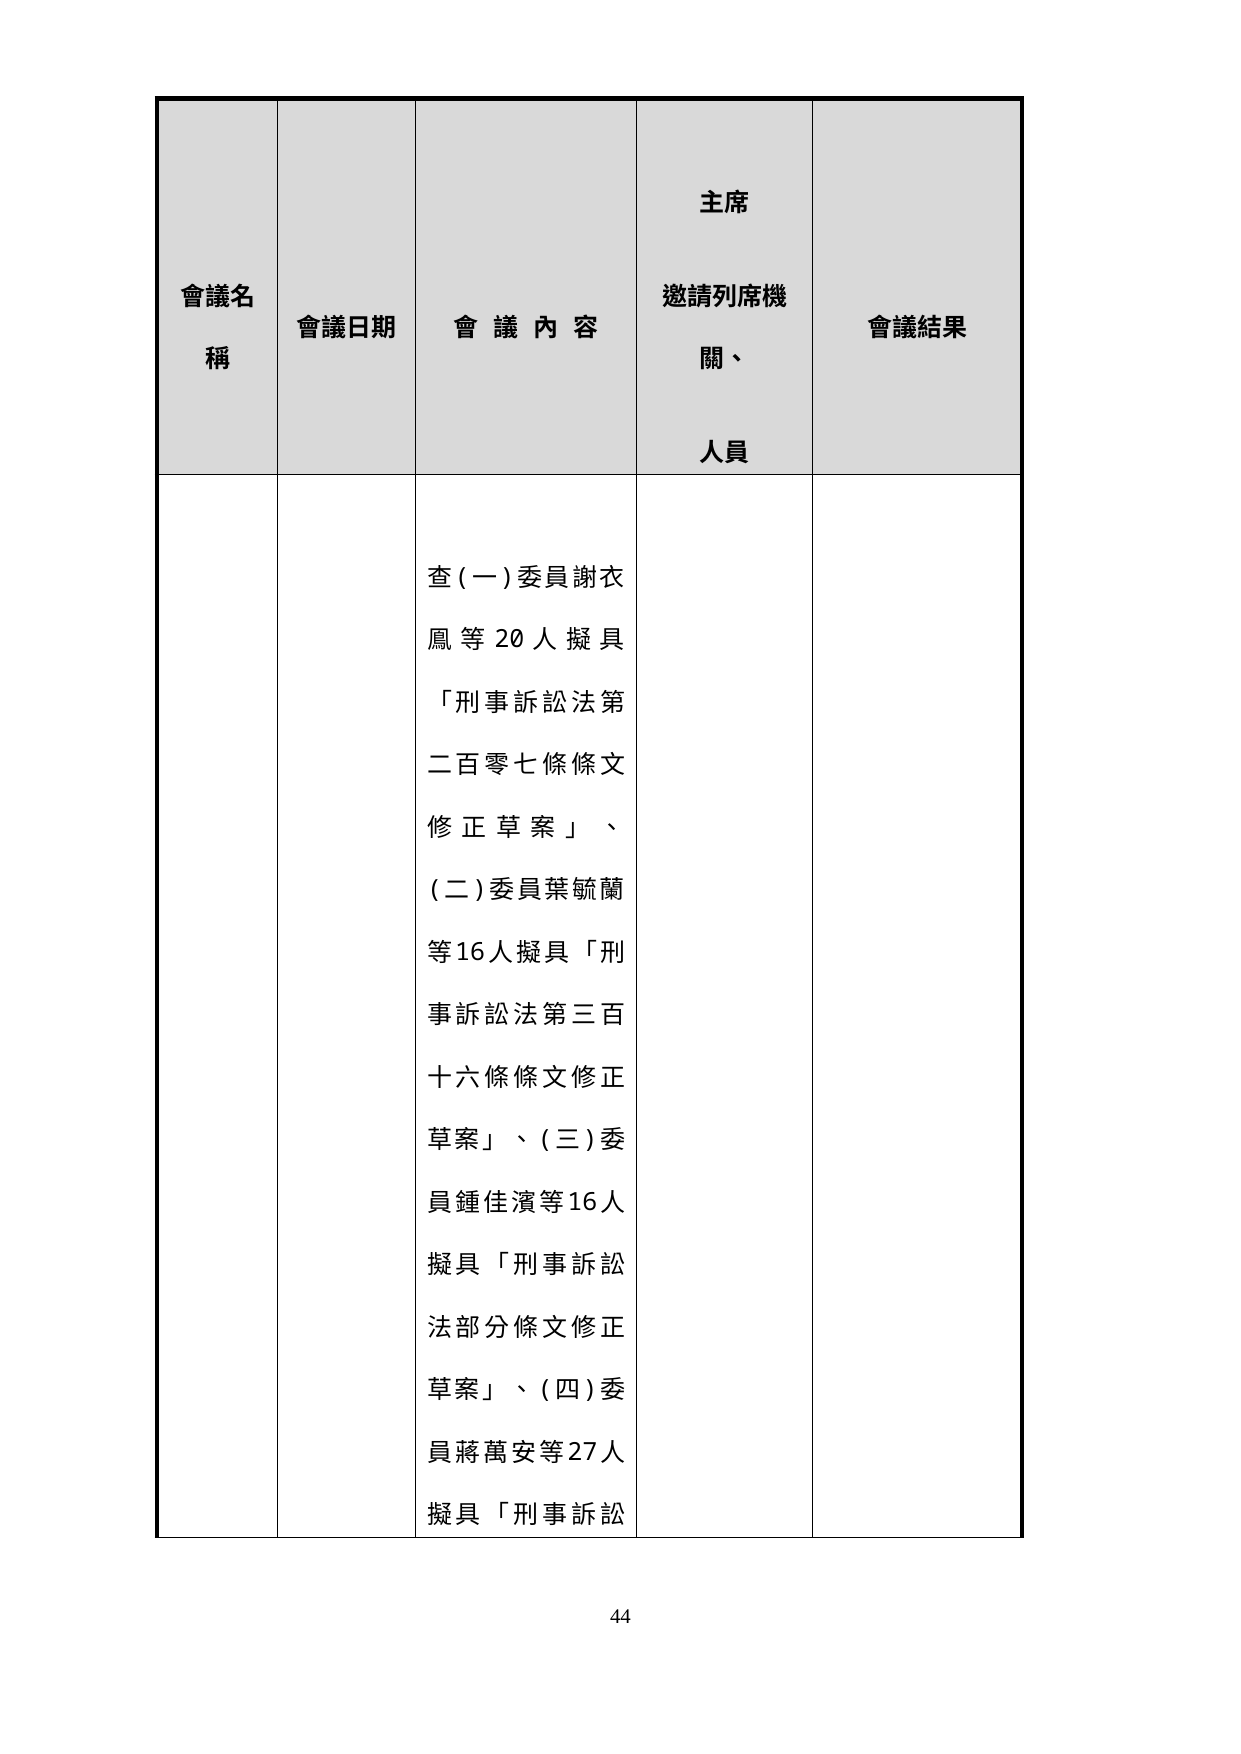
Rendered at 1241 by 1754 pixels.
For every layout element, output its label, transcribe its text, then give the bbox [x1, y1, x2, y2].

table_header 會議結果 [813, 101, 1020, 474]
table_cell [813, 475, 1020, 1537]
table_header 主席 邀請列席機關、 人員 [637, 101, 812, 474]
table_cell [159, 475, 277, 1537]
table_header 會議日期 [278, 101, 415, 474]
table_header 會議內容 [416, 101, 636, 474]
table_cell 查(一)委員謝衣鳯等20人擬具「刑事訴訟法第二百零七條條文修正草案」、(二)委員葉毓蘭等16人擬具「刑事訴訟法第三百十六條條文修正草案」、(三)委員鍾佳濱等16人擬具「刑事訴訟法部分條文修正草案」、(四)委員蔣萬安等27人擬具「刑事訴訟 [416, 475, 636, 1537]
table_cell [637, 475, 812, 1537]
table_header 會議名稱 [159, 101, 277, 474]
table_cell [278, 475, 415, 1537]
